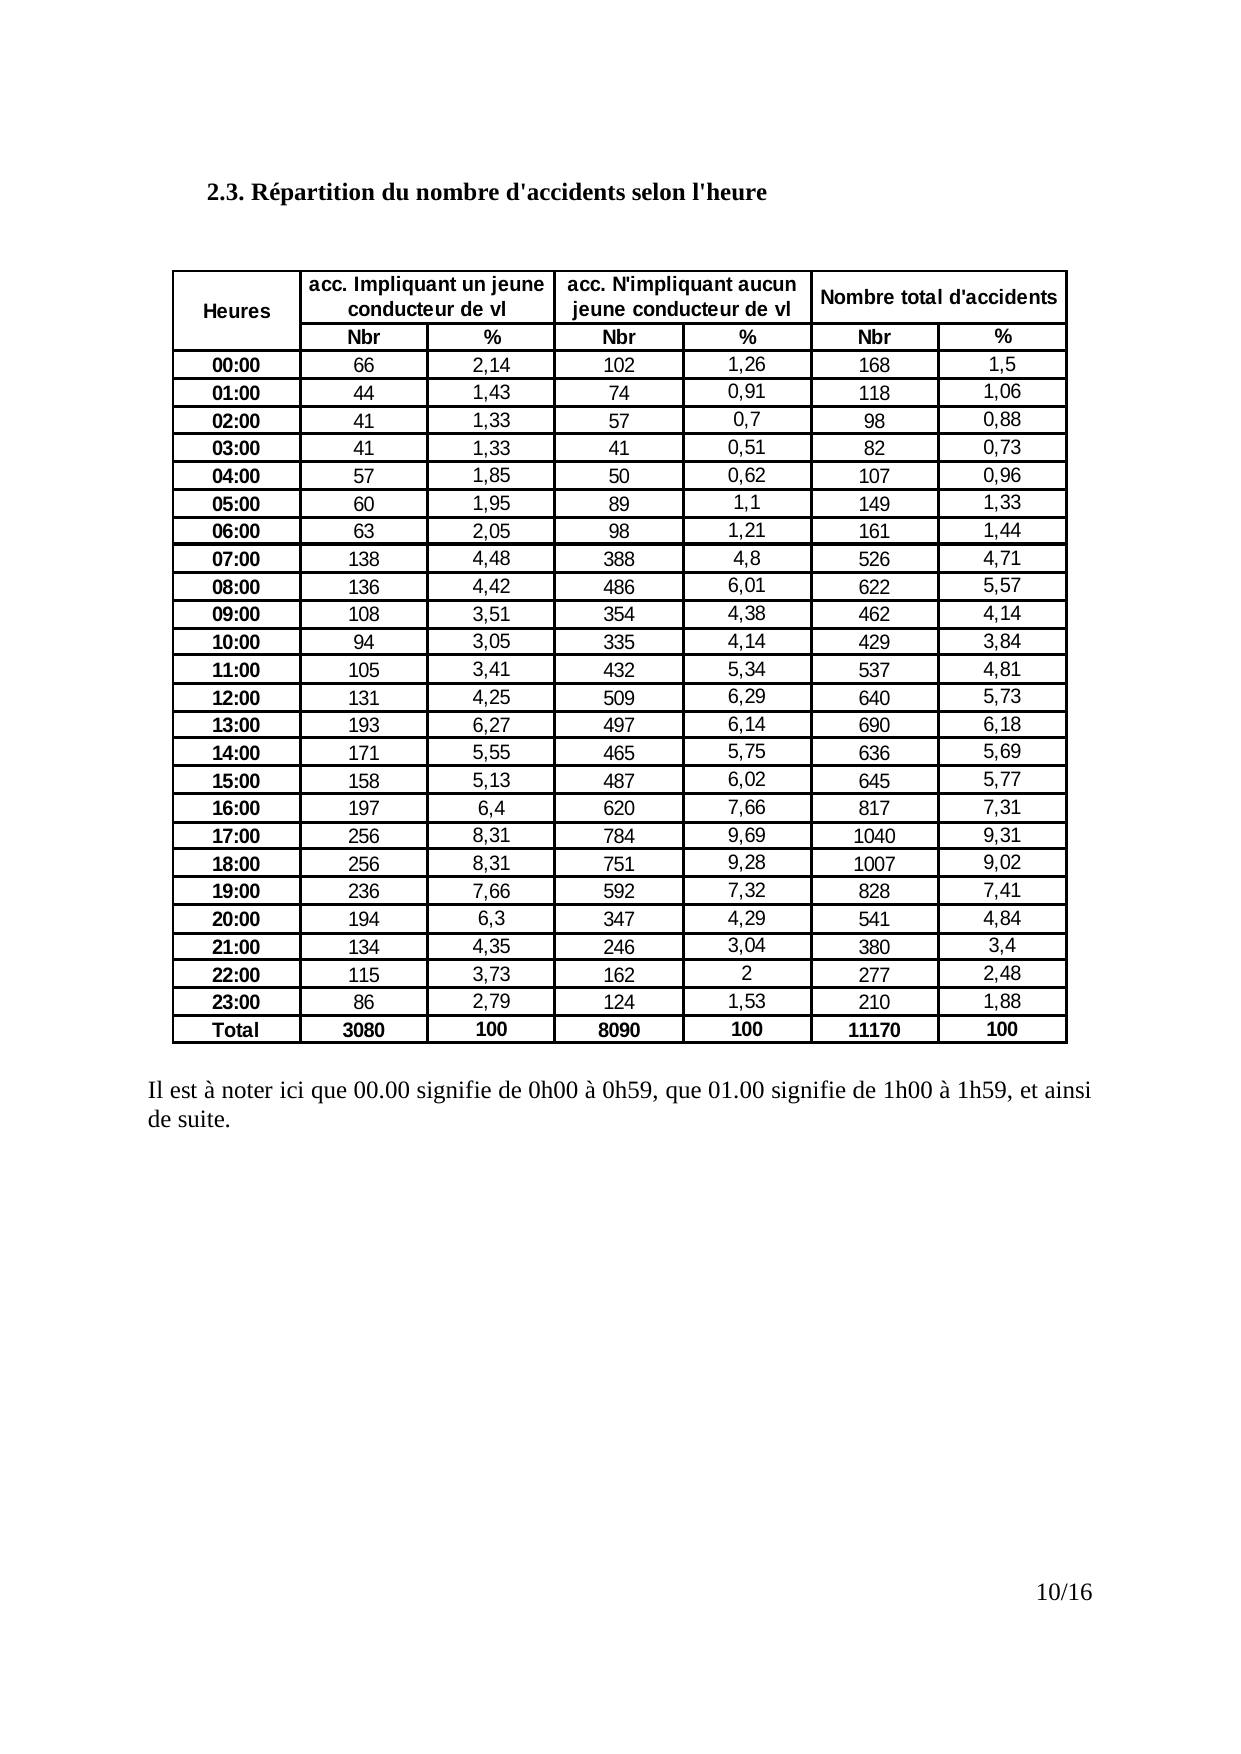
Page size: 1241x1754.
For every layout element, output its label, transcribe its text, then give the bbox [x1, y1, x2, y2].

subtitle 2.3. Répartition du nombre d'accidents selon l'heure [177, 177, 1092, 206]
text Il est à noter ici que 00.00 signifie de 0h00 à 0h59, que 01.00 signifie de 1h00 à 1h59, et ainsi de suite. [148, 1075, 1092, 1133]
